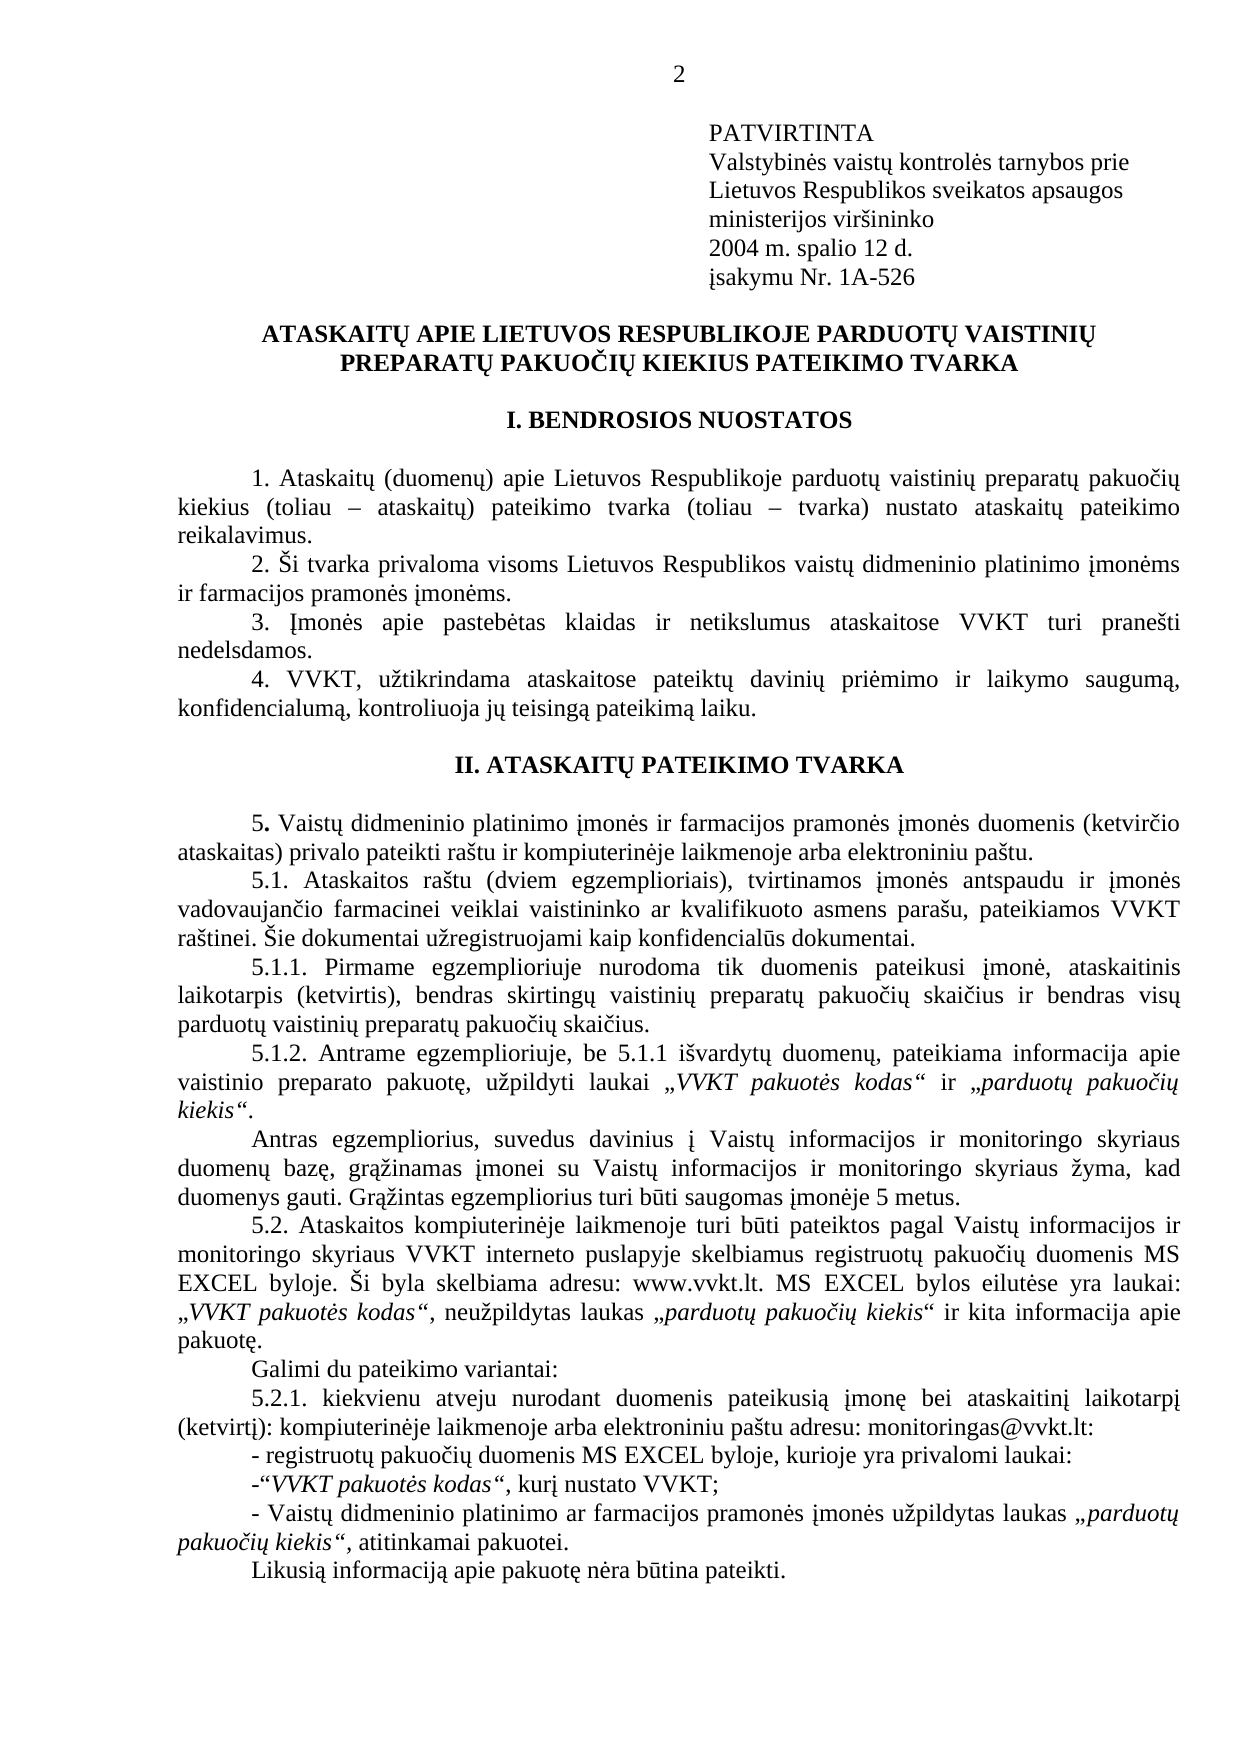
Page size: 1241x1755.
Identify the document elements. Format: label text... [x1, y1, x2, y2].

text Galimi du pateikimo variantai: [177, 1354, 1181, 1383]
text 4. VVKT, užtikrindama ataskaitose pateiktų davinių priėmimo ir laikymo saugumą, konfidencialumą, kontroliuoja jų teisingą pateikimą laiku. [177, 664, 1181, 722]
text Antras egzempliorius, suvedus davinius į Vaistų informacijos ir monitoringo skyriaus duomenų bazę, grąžinamas įmonei su Vaistų informacijos ir monitoringo skyriaus žyma, kad duomenys gauti. Grąžintas egzempliorius turi būti saugomas įmonėje 5 metus. [177, 1124, 1181, 1211]
text 2. Ši tvarka privaloma visoms Lietuvos Respublikos vaistų didmeninio platinimo įmonėms ir farmacijos pramonės įmonėms. [177, 549, 1181, 607]
text I. BENDROSIOS NUOSTATOS [177, 406, 1181, 434]
text 5.2.1. kiekvienu atveju nurodant duomenis pateikusią įmonę bei ataskaitinį laikotarpį (ketvirtį): kompiuterinėje laikmenoje arba elektroniniu paštu adresu: monitoringas@vvkt.lt: [177, 1383, 1181, 1441]
text 1. Ataskaitų (duomenų) apie Lietuvos Respublikoje parduotų vaistinių preparatų pakuočių kiekius (toliau – ataskaitų) pateikimo tvarka (toliau – tvarka) nustato ataskaitų pateikimo reikalavimus. [177, 463, 1181, 549]
text - Vaistų didmeninio platinimo ar farmacijos pramonės įmonės užpildytas laukas „parduotų pakuočių kiekis“, atitinkamai pakuotei. [177, 1498, 1181, 1556]
text ministerijos viršininko [177, 204, 1181, 233]
text 5.1. Ataskaitos raštu (dviem egzemplioriais), tvirtinamos įmonės antspaudu ir įmonės vadovaujančio farmacinei veiklai vaistininko ar kvalifikuoto asmens parašu, pateikiamos VVKT raštinei. Šie dokumentai užregistruojami kaip konfidencialūs dokumentai. [177, 866, 1181, 952]
text -“VVKT pakuotės kodas“, kurį nustato VVKT; [177, 1469, 1181, 1498]
text Lietuvos Respublikos sveikatos apsaugos [177, 176, 1181, 204]
text įsakymu Nr. 1A-526 [177, 262, 1181, 291]
text 5.1.2. Antrame egzemplioriuje, be 5.1.1 išvardytų duomenų, pateikiama informacija apie vaistinio preparato pakuotę, užpildyti laukai „VVKT pakuotės kodas“ ir „parduotų pakuočių kiekis“. [177, 1038, 1181, 1124]
text PATVIRTINTA [177, 118, 1181, 147]
text - registruotų pakuočių duomenis MS Excel byloje, kurioje yra privalomi laukai: [177, 1441, 1181, 1469]
text Valstybinės vaistų kontrolės tarnybos prie [177, 147, 1181, 176]
text 3. Įmonės apie pastebėtas klaidas ir netikslumus ataskaitose VVKT turi pranešti nedelsdamos. [177, 607, 1181, 664]
text 5.2. Ataskaitos kompiuterinėje laikmenoje turi būti pateiktos pagal Vaistų informacijos ir monitoringo skyriaus VVKT interneto puslapyje skelbiamus registruotų pakuočių duomenis MS Excel byloje. Ši byla skelbiama adresu: www.vvkt.lt. MS Excel bylos eilutėse yra laukai: „VVKT pakuotės kodas“, neužpildytas laukas „parduotų pakuočių kiekis“ ir kita informacija apie pakuotę. [177, 1211, 1181, 1354]
text ATASKAITŲ APIE LIETUVOS RESPUBLIKOJE PARDUOTŲ VAISTINIŲ [177, 319, 1181, 348]
text 2004 m. spalio 12 d. [177, 233, 1181, 262]
text 5.1.1. Pirmame egzemplioriuje nurodoma tik duomenis pateikusi įmonė, ataskaitinis laikotarpis (ketvirtis), bendras skirtingų vaistinių preparatų pakuočių skaičius ir bendras visų parduotų vaistinių preparatų pakuočių skaičius. [177, 952, 1181, 1038]
text PREPARATŲ PAKUOČIŲ KIEKIUS PATEIKIMO TVARKA [177, 348, 1181, 377]
text II. ATASKAITŲ PATEIKIMO TVARKA [177, 751, 1181, 779]
text Likusią informaciją apie pakuotę nėra būtina pateikti. [177, 1556, 1181, 1584]
text 5. Vaistų didmeninio platinimo įmonės ir farmacijos pramonės įmonės duomenis (ketvirčio ataskaitas) privalo pateikti raštu ir kompiuterinėje laikmenoje arba elektroniniu paštu. [177, 808, 1181, 866]
